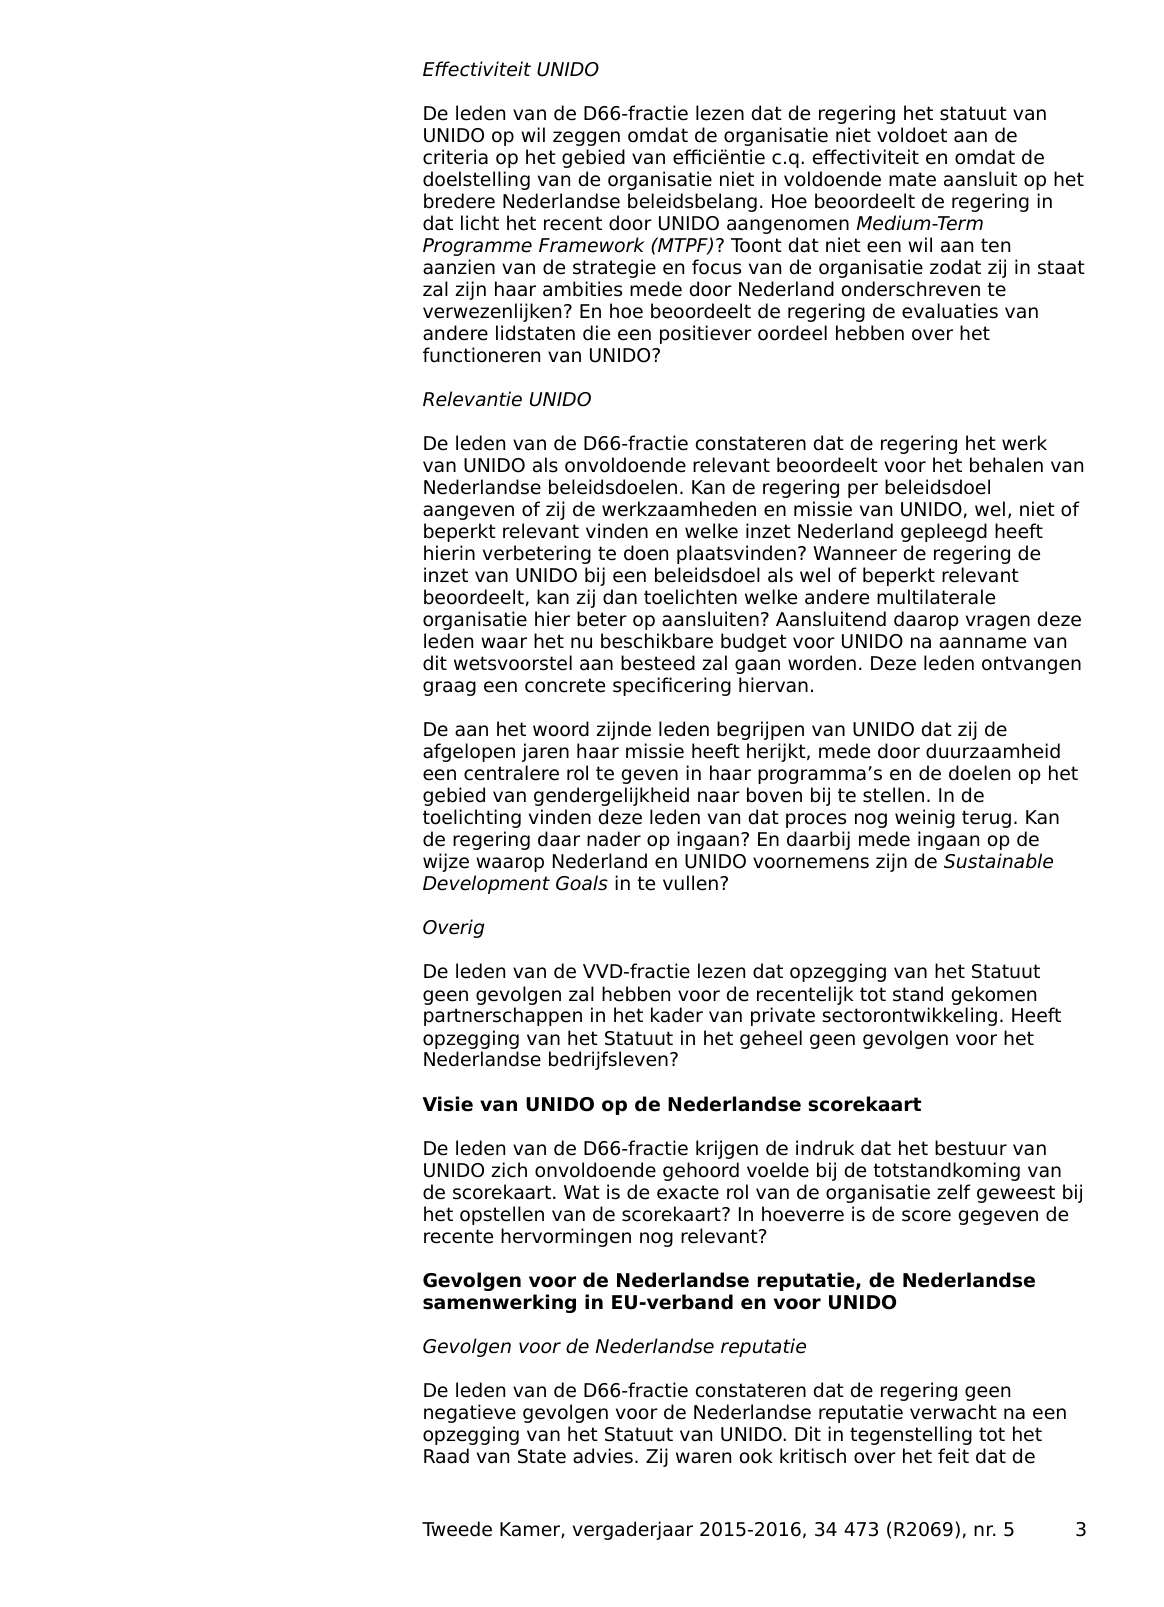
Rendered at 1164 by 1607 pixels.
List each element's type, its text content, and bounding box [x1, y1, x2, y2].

subtitle Visie van UNIDO op de Nederlandse scorekaart [422, 1093, 1087, 1116]
subtitle Relevantie UNIDO [422, 389, 1087, 411]
text De leden van de D66-fractie constateren dat de regering geen negatieve gevolgen voor de Nederlandse reputatie verwacht na een opzegging van het Statuut van UNIDO. Dit in tegenstelling tot het Raad van State advies. Zij waren ook kritisch over het feit dat de [422, 1380, 1087, 1468]
text De leden van de D66-fractie krijgen de indruk dat het bestuur van UNIDO zich onvoldoende gehoord voelde bij de totstandkoming van de scorekaart. Wat is de exacte rol van de organisatie zelf geweest bij het opstellen van de scorekaart? In hoeverre is de score gegeven de recente hervormingen nog relevant? [422, 1138, 1087, 1248]
subtitle Gevolgen voor de Nederlandse reputatie, de Nederlandse samenwerking in EU-verband en voor UNIDO [422, 1270, 1087, 1314]
text De aan het woord zijnde leden begrijpen van UNIDO dat zij de afgelopen jaren haar missie heeft herijkt, mede door duurzaamheid een centralere rol te geven in haar programma’s en de doelen op het gebied van gendergelijkheid naar boven bij te stellen. In de toelichting vinden deze leden van dat proces nog weinig terug. Kan de regering daar nader op ingaan? En daarbij mede ingaan op de wijze waarop Nederland en UNIDO voornemens zijn de Sustainable Development Goals in te vullen? [422, 719, 1087, 895]
subtitle Gevolgen voor de Nederlandse reputatie [422, 1336, 1087, 1358]
subtitle Effectiviteit UNIDO [422, 59, 1087, 81]
subtitle Overig [422, 917, 1087, 939]
text De leden van de VVD-fractie lezen dat opzegging van het Statuut geen gevolgen zal hebben voor de recentelijk tot stand gekomen partnerschappen in het kader van private sectorontwikkeling. Heeft opzegging van het Statuut in het geheel geen gevolgen voor het Nederlandse bedrijfsleven? [422, 961, 1087, 1071]
text De leden van de D66-fractie constateren dat de regering het werk van UNIDO als onvoldoende relevant beoordeelt voor het behalen van Nederlandse beleidsdoelen. Kan de regering per beleidsdoel aangeven of zij de werkzaamheden en missie van UNIDO, wel, niet of beperkt relevant vinden en welke inzet Nederland gepleegd heeft hierin verbetering te doen plaatsvinden? Wanneer de regering de inzet van UNIDO bij een beleidsdoel als wel of beperkt relevant beoordeelt, kan zij dan toelichten welke andere multilaterale organisatie hier beter op aansluiten? Aansluitend daarop vragen deze leden waar het nu beschikbare budget voor UNIDO na aanname van dit wetsvoorstel aan besteed zal gaan worden. Deze leden ontvangen graag een concrete specificering hiervan. [422, 433, 1087, 697]
text De leden van de D66-fractie lezen dat de regering het statuut van UNIDO op wil zeggen omdat de organisatie niet voldoet aan de criteria op het gebied van efficiëntie c.q. effectiviteit en omdat de doelstelling van de organisatie niet in voldoende mate aansluit op het bredere Nederlandse beleidsbelang. Hoe beoordeelt de regering in dat licht het recent door UNIDO aangenomen Medium-Term Programme Framework (MTPF)? Toont dat niet een wil aan ten aanzien van de strategie en focus van de organisatie zodat zij in staat zal zijn haar ambities mede door Nederland onderschreven te verwezenlijken? En hoe beoordeelt de regering de evaluaties van andere lidstaten die een positiever oordeel hebben over het functioneren van UNIDO? [422, 103, 1087, 367]
